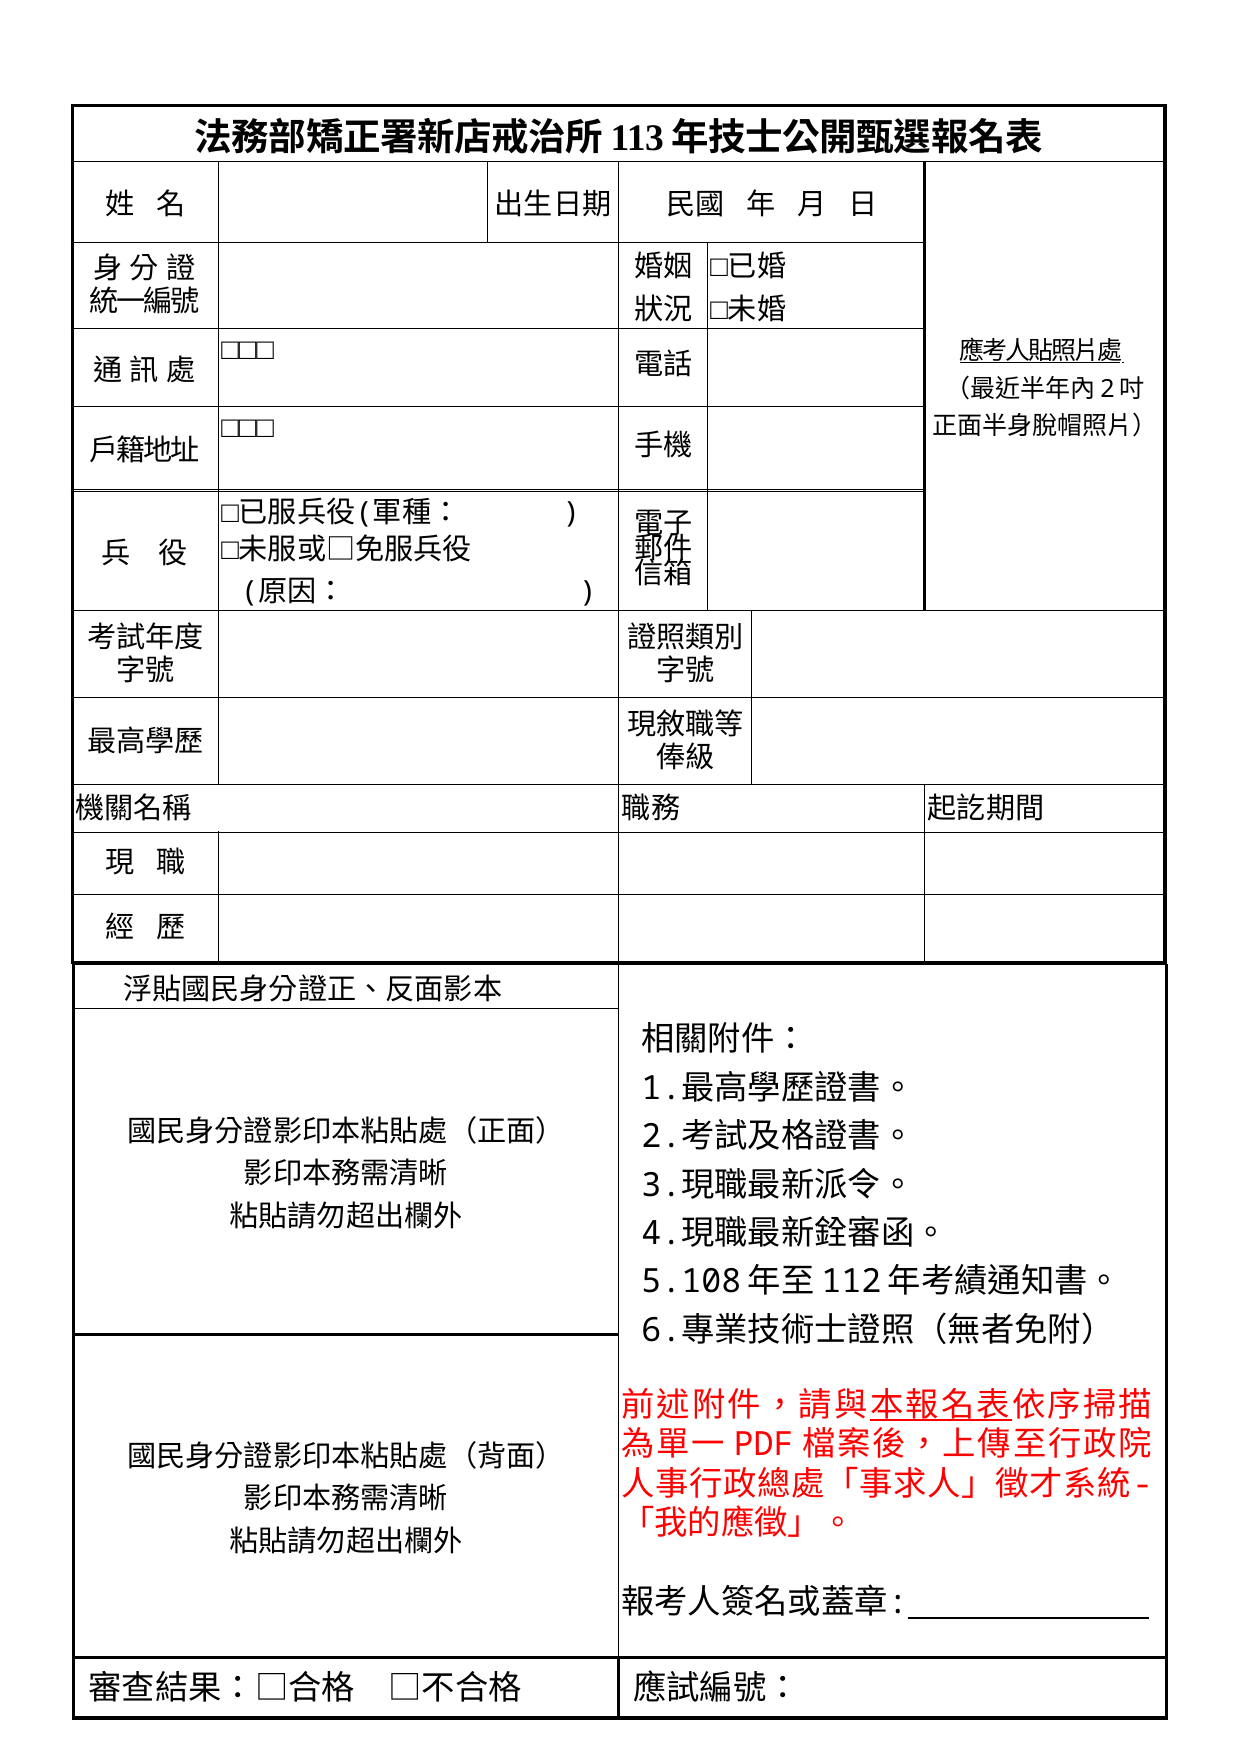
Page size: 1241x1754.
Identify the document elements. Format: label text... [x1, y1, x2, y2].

table_cell 現敘職等俸級 [619, 698, 751, 784]
table_cell 婚姻狀況 [619, 243, 707, 328]
table_cell [219, 698, 618, 784]
table_cell □□□ [219, 407, 618, 489]
table_cell [619, 833, 924, 894]
table_cell 姓 名 [74, 162, 218, 242]
table_cell 兵 役 [74, 492, 218, 610]
table_cell [619, 895, 924, 961]
table_cell 應試編號： [620, 1659, 1165, 1716]
table_cell 證照類別字號 [619, 611, 751, 697]
table_cell 電話 [619, 329, 707, 406]
table_cell 職務 [619, 785, 924, 831]
table_cell 現 職 [74, 833, 218, 894]
table_cell 通 訊 處 [74, 329, 218, 406]
table_header 浮貼國民身分證正、反面影本 [75, 965, 618, 1008]
table_cell 出生日期 [488, 162, 618, 242]
table_cell [752, 698, 1163, 784]
table_cell [219, 243, 618, 328]
table_header 相關附件： 1.最高學歷證書。 2.考試及格證書。 3.現職最新派令。 4.現職最新銓審函。 5.108年至112年考績通知書。 6.專業技術士證照（無者免附） 前述附件，請與本報名表依序掃描為單一PDF檔案後，上傳至行政院人事行政總處「事求人」徵才系統-「我的應徵」。 報考人簽名或蓋章: [619, 965, 1165, 1656]
table_cell [708, 329, 923, 406]
table_header 法務部矯正署新店戒治所113年技士公開甄選報名表 [74, 107, 1163, 161]
table_cell 國民身分證影印本粘貼處（正面） 影印本務需清晰 粘貼請勿超出欄外 [75, 1009, 618, 1333]
table_cell □已婚 □未婚 [708, 243, 923, 328]
table_cell [752, 611, 1163, 697]
table_cell 機關名稱 [74, 785, 618, 831]
table_cell [708, 407, 923, 489]
table_cell [219, 895, 618, 961]
table_cell 電子郵件信箱 [619, 492, 707, 610]
table_cell [219, 162, 487, 242]
table_cell [925, 833, 1163, 894]
table_cell 身 分 證 統一編號 [74, 243, 218, 328]
table_cell □已服兵役(軍種： ) □未服或□免服兵役 (原因： ) [219, 492, 618, 610]
table_cell [708, 492, 923, 610]
table_cell 應考人貼照片處 （最近半年內2吋 正面半身脫帽照片） [926, 162, 1163, 610]
table_cell 考試年度字號 [74, 611, 218, 697]
table_cell □□□ [219, 329, 618, 406]
table_cell 經 歷 [74, 895, 218, 961]
table_cell [925, 895, 1163, 961]
table_cell 最高學歷 [74, 698, 218, 784]
table_cell 國民身分證影印本粘貼處（背面） 影印本務需清晰 粘貼請勿超出欄外 [75, 1336, 618, 1656]
table_cell 民國 年 月 日 [619, 162, 923, 242]
table_cell 戶籍地址 [74, 407, 218, 489]
table_cell 起訖期間 [925, 785, 1163, 831]
table_cell 手機 [619, 407, 707, 489]
table_cell 審查結果：□合格 □不合格 [75, 1659, 617, 1716]
table_cell [219, 833, 618, 894]
table_cell [219, 611, 618, 697]
